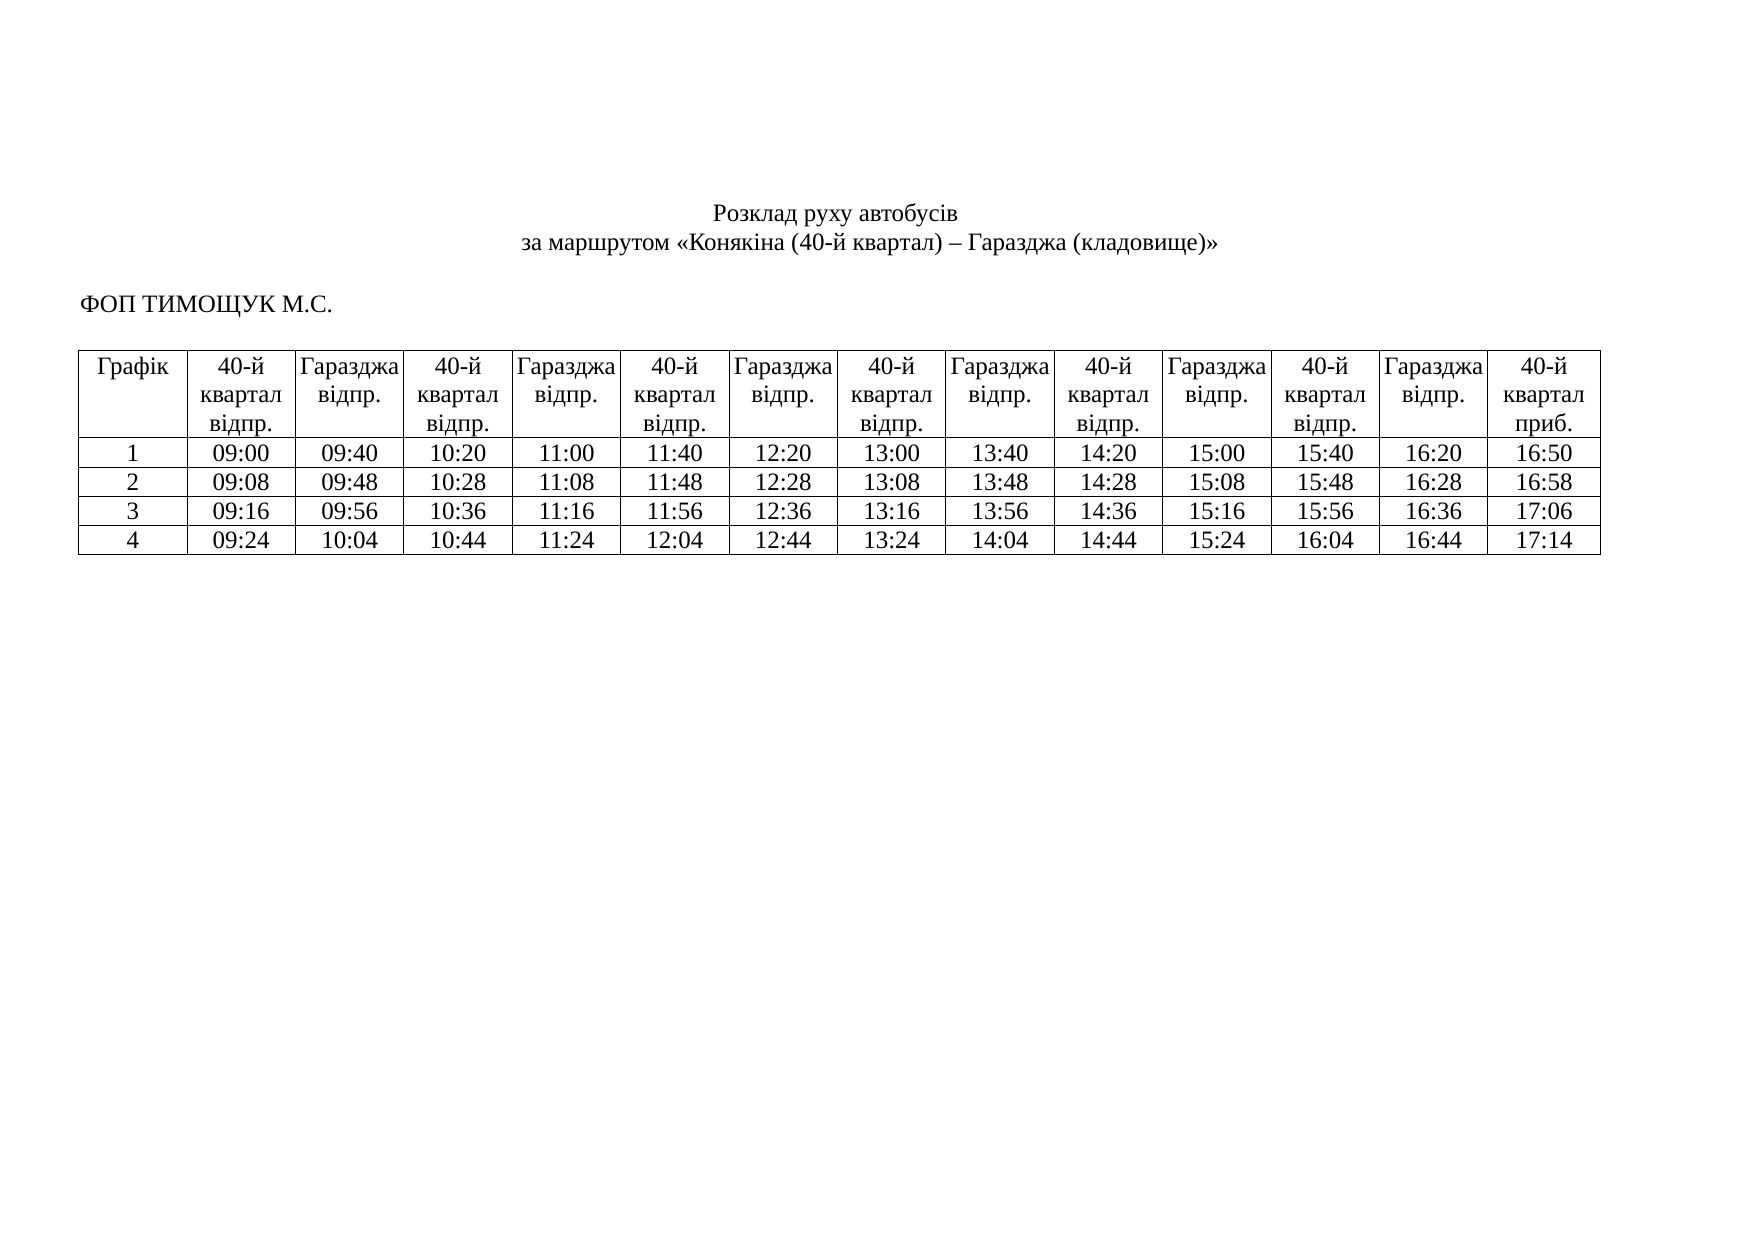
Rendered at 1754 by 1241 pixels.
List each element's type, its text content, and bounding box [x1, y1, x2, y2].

table_header 40-й квартал відпр. [621, 351, 729, 437]
table_header 40-й квартал відпр. [188, 351, 295, 437]
table_header Гаразджа відпр. [513, 351, 620, 437]
table_cell 16:28 [1380, 468, 1487, 496]
table_cell 16:58 [1488, 468, 1600, 496]
table_cell 11:16 [513, 497, 620, 525]
table_cell 10:20 [404, 438, 512, 466]
table_cell 16:44 [1380, 526, 1487, 554]
text за маршрутом «Конякіна (40-й квартал) – Гаразджа (кладовище)» [80, 227, 1660, 256]
table_cell 14:04 [946, 526, 1054, 554]
table_header Гаразджа відпр. [730, 351, 837, 437]
table_cell 12:36 [730, 497, 837, 525]
table_cell 13:40 [946, 438, 1054, 466]
table_cell 15:00 [1163, 438, 1271, 466]
table_cell 09:40 [296, 438, 403, 466]
table_cell 13:24 [838, 526, 945, 554]
table_cell 12:20 [730, 438, 837, 466]
table_cell 16:36 [1380, 497, 1487, 525]
table_cell 3 [79, 497, 187, 525]
table_cell 16:20 [1380, 438, 1487, 466]
table_cell 12:04 [621, 526, 729, 554]
table_cell 15:24 [1163, 526, 1271, 554]
table_cell 13:16 [838, 497, 945, 525]
table_cell 14:28 [1055, 468, 1162, 496]
table_cell 12:44 [730, 526, 837, 554]
table_cell 14:20 [1055, 438, 1162, 466]
table_cell 15:56 [1272, 497, 1379, 525]
table_header 40-й квартал відпр. [1272, 351, 1379, 437]
table_cell 09:16 [188, 497, 295, 525]
table_cell 16:50 [1488, 438, 1600, 466]
text Розклад руху автобусів [80, 198, 1660, 227]
table_cell 11:56 [621, 497, 729, 525]
table_header Гаразджа відпр. [946, 351, 1054, 437]
table_cell 13:08 [838, 468, 945, 496]
table_cell 11:24 [513, 526, 620, 554]
table_cell 09:24 [188, 526, 295, 554]
table_header 40-й квартал відпр. [404, 351, 512, 437]
table_cell 15:16 [1163, 497, 1271, 525]
table_cell 13:56 [946, 497, 1054, 525]
table_cell 11:00 [513, 438, 620, 466]
table_cell 14:44 [1055, 526, 1162, 554]
table_cell 17:06 [1488, 497, 1600, 525]
table_cell 15:40 [1272, 438, 1379, 466]
table_cell 13:00 [838, 438, 945, 466]
table_cell 14:36 [1055, 497, 1162, 525]
table_header 40-й квартал приб. [1488, 351, 1600, 437]
table_cell 09:00 [188, 438, 295, 466]
table_cell 09:56 [296, 497, 403, 525]
table_cell 1 [79, 438, 187, 466]
table_header Гаразджа відпр. [1163, 351, 1271, 437]
table_cell 13:48 [946, 468, 1054, 496]
table_cell 15:48 [1272, 468, 1379, 496]
table_cell 11:48 [621, 468, 729, 496]
table_cell 10:04 [296, 526, 403, 554]
table_header 40-й квартал відпр. [1055, 351, 1162, 437]
table_cell 09:48 [296, 468, 403, 496]
table_header 40-й квартал відпр. [838, 351, 945, 437]
table_header Гаразджа відпр. [1380, 351, 1487, 437]
table_cell 17:14 [1488, 526, 1600, 554]
table_cell 11:08 [513, 468, 620, 496]
text ФОП ТИМОЩУК М.С. [80, 285, 1660, 317]
table_cell 10:28 [404, 468, 512, 496]
table_cell 11:40 [621, 438, 729, 466]
table_cell 4 [79, 526, 187, 554]
table_cell 15:08 [1163, 468, 1271, 496]
table_cell 10:44 [404, 526, 512, 554]
table_header Графік [79, 351, 187, 437]
table_cell 09:08 [188, 468, 295, 496]
table_cell 2 [79, 468, 187, 496]
table_cell 10:36 [404, 497, 512, 525]
table_header Гаразджа відпр. [296, 351, 403, 437]
table_cell 16:04 [1272, 526, 1379, 554]
table_cell 12:28 [730, 468, 837, 496]
